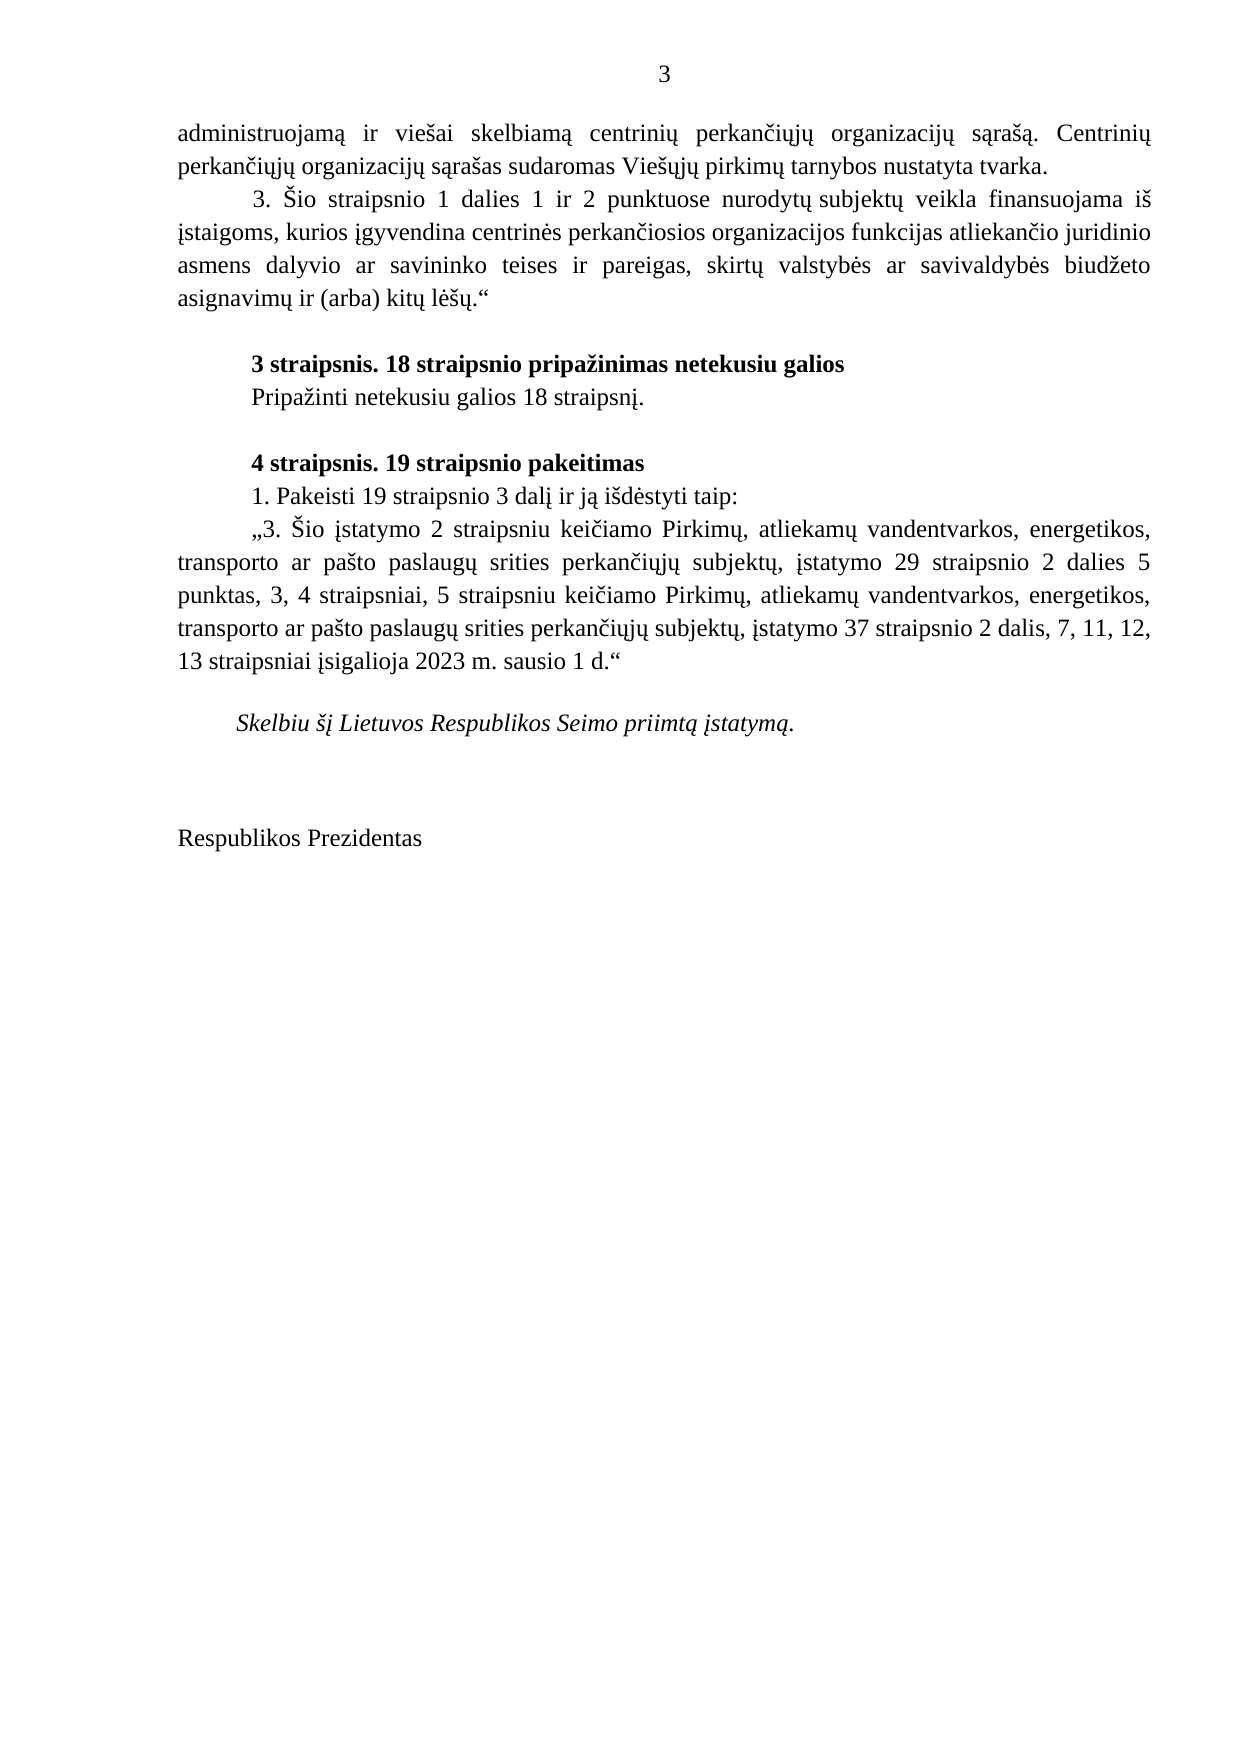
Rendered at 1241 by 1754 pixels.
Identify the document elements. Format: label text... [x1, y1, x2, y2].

text administruojamą ir viešai skelbiamą centrinių perkančiųjų organizacijų sąrašą. Centrinių perkančiųjų organizacijų sąrašas sudaromas Viešųjų pirkimų tarnybos nustatyta tvarka. [177, 118, 1152, 180]
text 1. Pakeisti 19 straipsnio 3 dalį ir ją išdėstyti taip: [177, 481, 1152, 510]
text Skelbiu šį Lietuvos Respublikos Seimo priimtą įstatymą. [177, 708, 1152, 737]
text Respublikos Prezidentas [177, 823, 1152, 852]
text 4 straipsnis. 19 straipsnio pakeitimas [177, 448, 1152, 477]
text Pripažinti netekusiu galios 18 straipsnį. [177, 382, 1152, 411]
text „3. Šio įstatymo 2 straipsniu keičiamo Pirkimų, atliekamų vandentvarkos, energetikos, transporto ar pašto paslaugų srities perkančiųjų subjektų, įstatymo 29 straipsnio 2 dalies 5 punktas, 3, 4 straipsniai, 5 straipsniu keičiamo Pirkimų, atliekamų vandentvarkos, energetikos, transporto ar pašto paslaugų srities perkančiųjų subjektų, įstatymo 37 straipsnio 2 dalis, 7, 11, 12, 13 straipsniai įsigalioja 2023 m. sausio 1 d.“ [177, 514, 1152, 675]
text 3. Šio straipsnio 1 dalies 1 ir 2 punktuose nurodytų subjektų veikla finansuojama iš įstaigoms, kurios įgyvendina centrinės perkančiosios organizacijos funkcijas atliekančio juridinio asmens dalyvio ar savininko teises ir pareigas, skirtų valstybės ar savivaldybės biudžeto asignavimų ir (arba) kitų lėšų.“ [177, 184, 1152, 312]
text 3 straipsnis. 18 straipsnio pripažinimas netekusiu galios [177, 349, 1152, 378]
